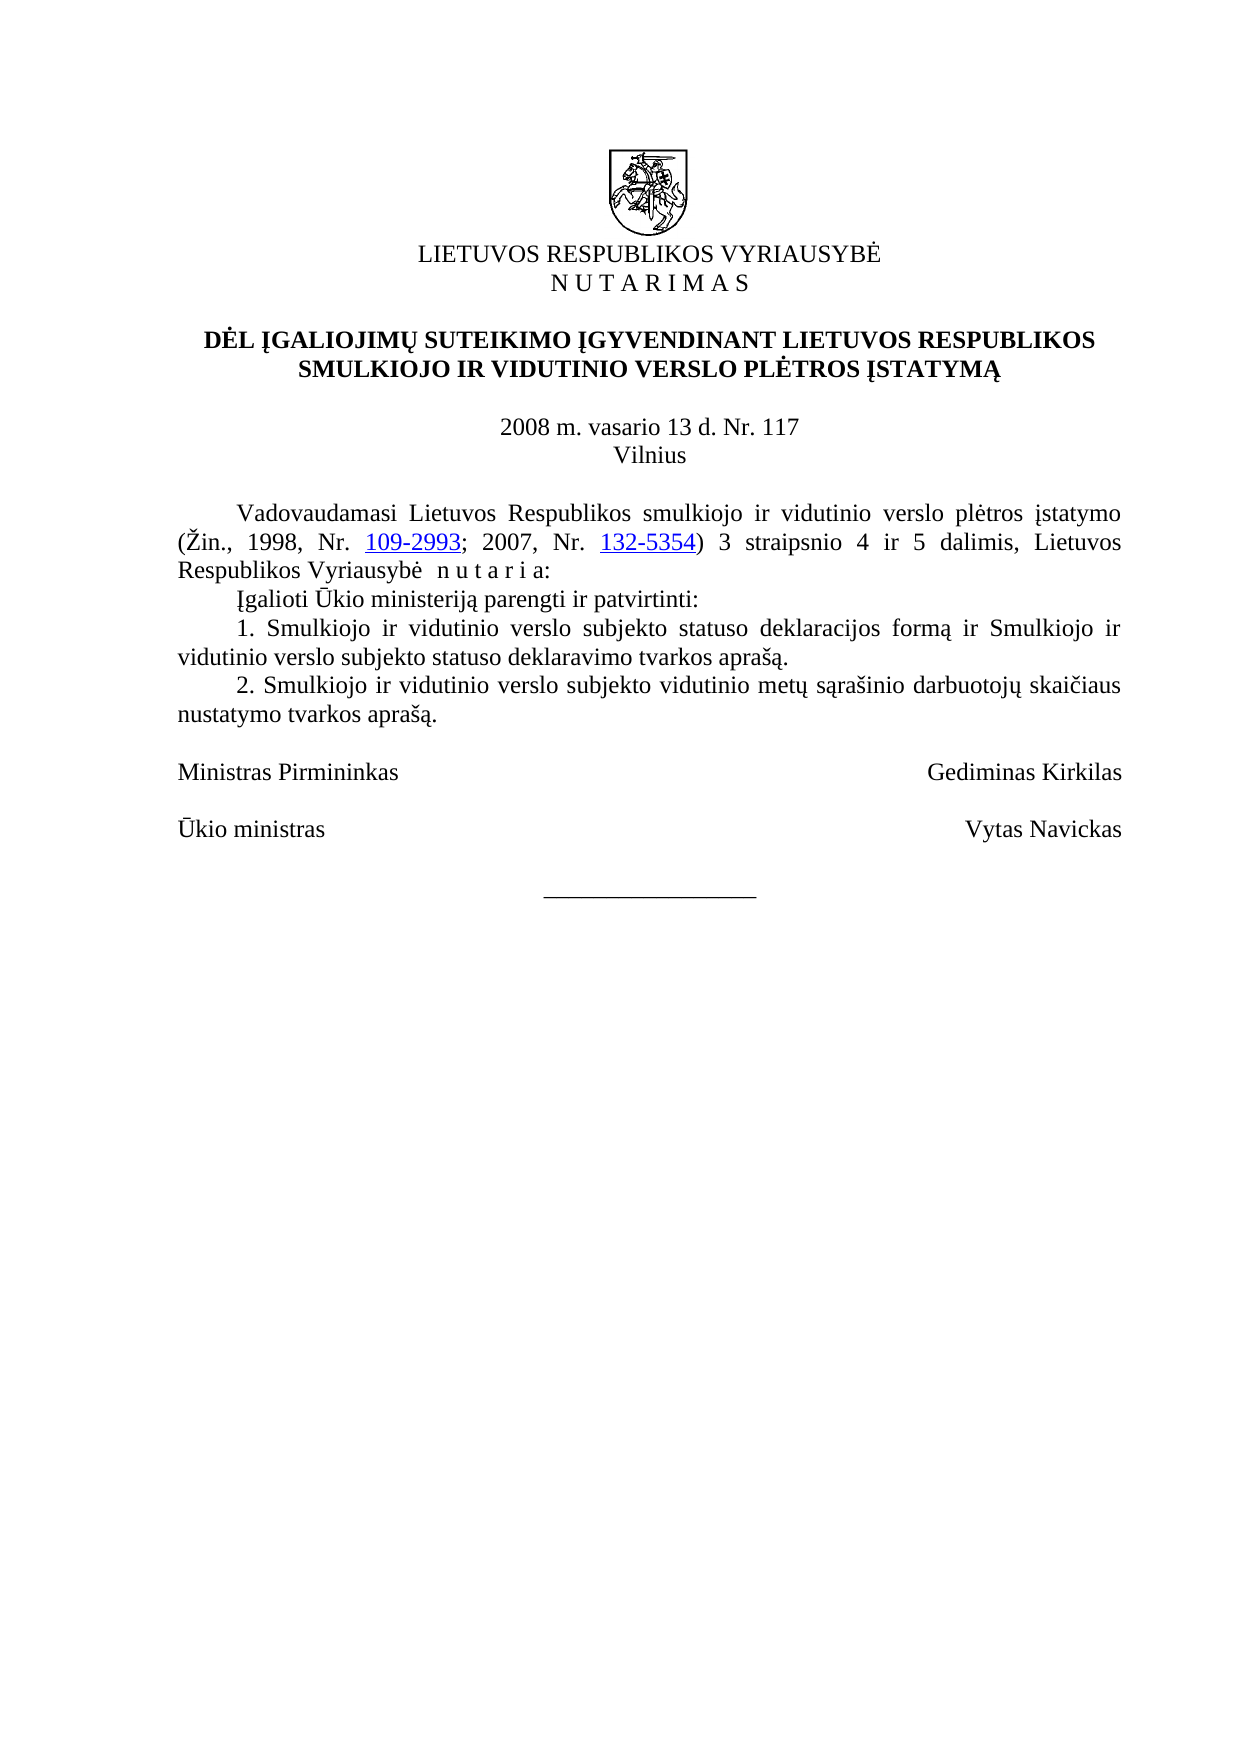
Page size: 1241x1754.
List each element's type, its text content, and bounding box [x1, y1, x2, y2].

text 2. Smulkiojo ir vidutinio verslo subjekto vidutinio metų sąrašinio darbuotojų skaičiaus nustatymo tvarkos aprašą. [177, 670, 1122, 728]
text Lietuvos Respublikos Vyriausybė [177, 239, 1122, 268]
text 2008 m. vasario 13 d. Nr. 117 [177, 412, 1122, 440]
text 1. Smulkiojo ir vidutinio verslo subjekto statuso deklaracijos formą ir Smulkiojo ir vidutinio verslo subjekto statuso deklaravimo tvarkos aprašą. [177, 613, 1122, 670]
text Vilnius [177, 440, 1122, 469]
text DĖL įgaliojimų suteikimo įgyvendinant lietuvos respublikos smulkiojo ir vidutinio verslo plėtros įstatymą [177, 325, 1122, 383]
text NUTARIMAS [177, 268, 1122, 297]
text Įgalioti Ūkio ministeriją parengti ir patvirtinti: [177, 584, 1122, 613]
text Ministras Pirmininkas Gediminas Kirkilas [177, 757, 1122, 785]
text _________________ [177, 872, 1122, 900]
text Ūkio ministras Vytas Navickas [177, 814, 1122, 843]
text Vadovaudamasi Lietuvos Respublikos smulkiojo ir vidutinio verslo plėtros įstatymo (Žin., 1998, Nr. 109-2993; 2007, Nr. 132-5354) 3 straipsnio 4 ir 5 dalimis, Lietuvos Respublikos Vyriausybė nutaria: [177, 498, 1122, 584]
